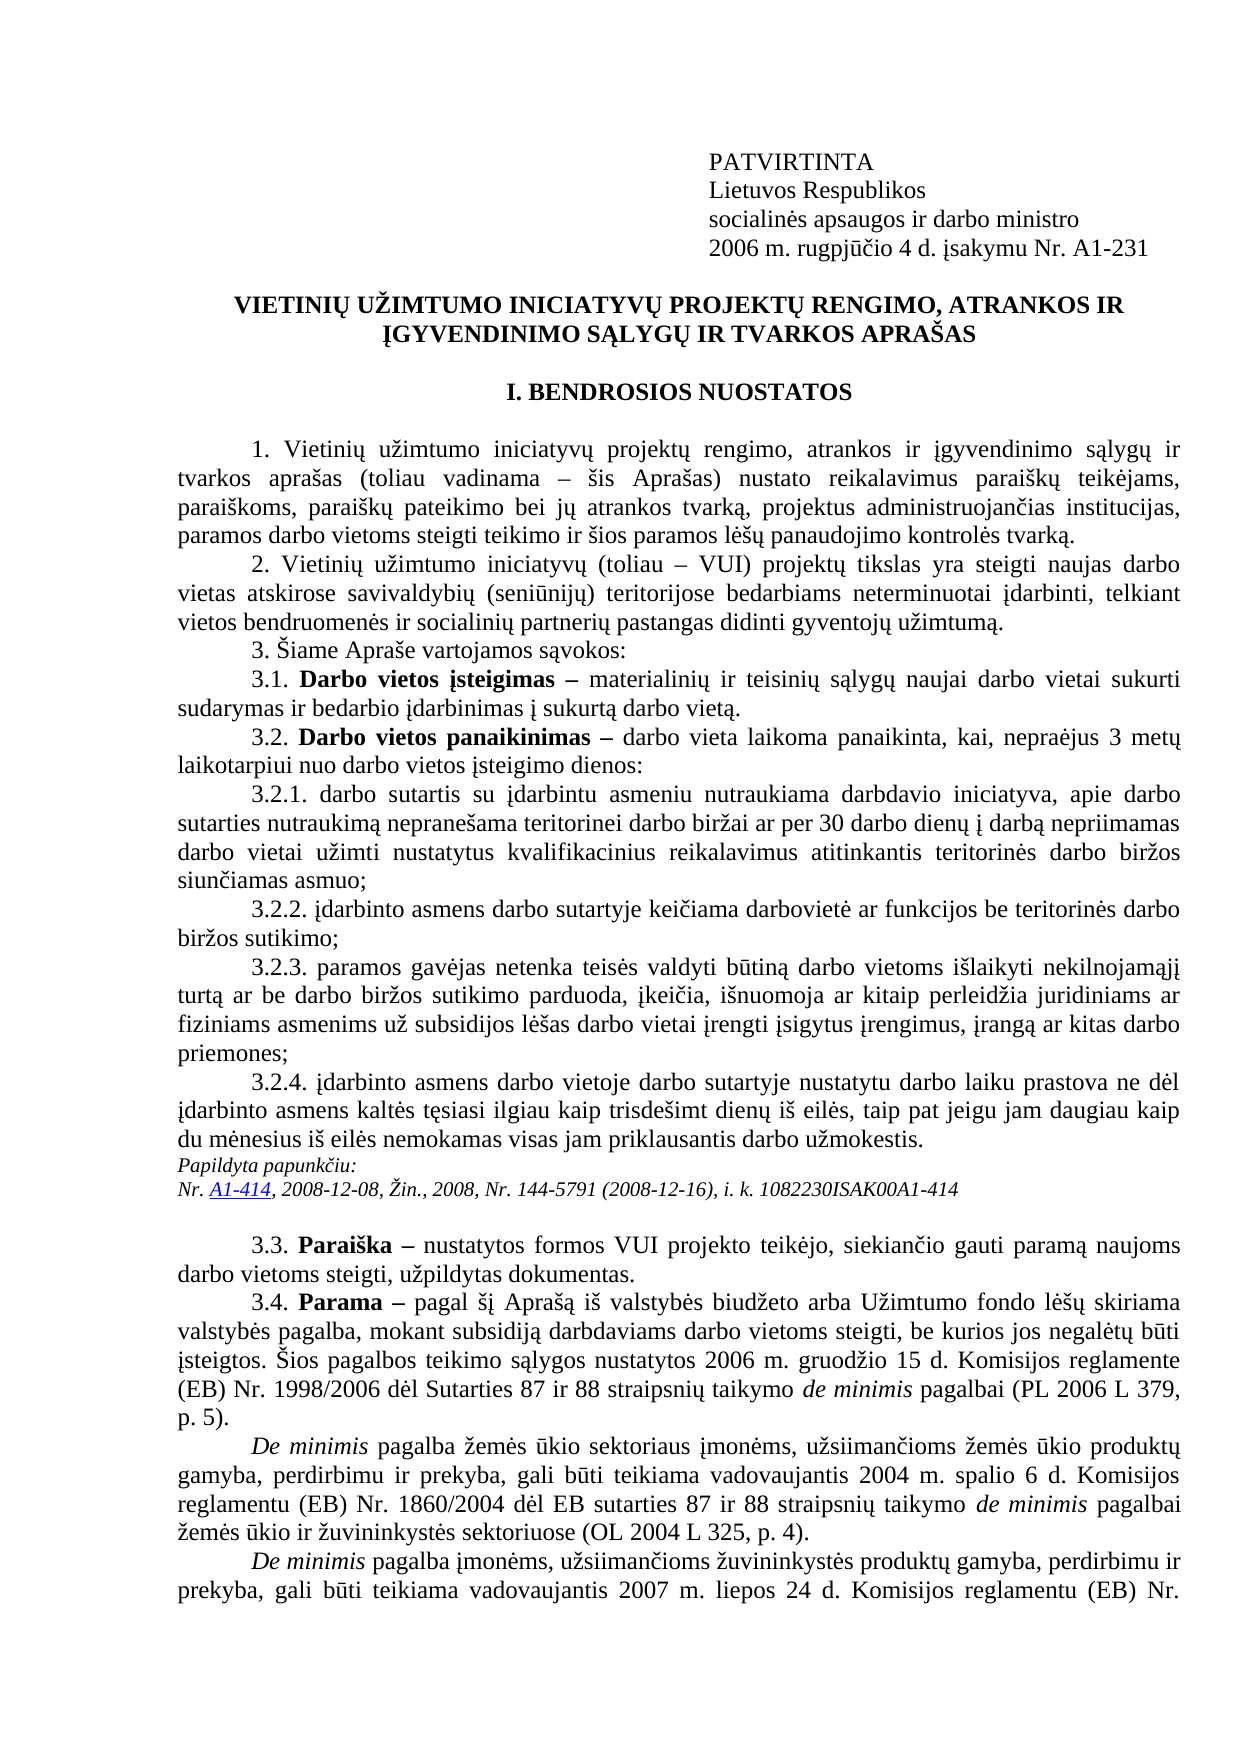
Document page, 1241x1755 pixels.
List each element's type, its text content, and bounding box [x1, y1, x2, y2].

text 3.3. Paraiška – nustatytos formos VUI projekto teikėjo, siekiančio gauti paramą naujoms darbo vietoms steigti, užpildytas dokumentas. [177, 1230, 1181, 1287]
text Lietuvos Respublikos [177, 176, 1181, 204]
text Papildyta papunkčiu: [177, 1153, 1181, 1177]
text 3.2.2. įdarbinto asmens darbo sutartyje keičiama darbovietė ar funkcijos be teritorinės darbo biržos sutikimo; [177, 894, 1181, 952]
text PATVIRTINTA [177, 147, 1181, 176]
text socialinės apsaugos ir darbo ministro [177, 204, 1181, 233]
text 3.2.1. darbo sutartis su įdarbintu asmeniu nutraukiama darbdavio iniciatyva, apie darbo sutarties nutraukimą nepranešama teritorinei darbo biržai ar per 30 darbo dienų į darbą nepriimamas darbo vietai užimti nustatytus kvalifikacinius reikalavimus atitinkantis teritorinės darbo biržos siunčiamas asmuo; [177, 779, 1181, 894]
text 2006 m. rugpjūčio 4 d. įsakymu Nr. A1-231 [177, 233, 1181, 262]
text De minimis pagalba žemės ūkio sektoriaus įmonėms, užsiimančioms žemės ūkio produktų gamyba, perdirbimu ir prekyba, gali būti teikiama vadovaujantis 2004 m. spalio 6 d. Komisijos reglamentu (EB) Nr. 1860/2004 dėl EB sutarties 87 ir 88 straipsnių taikymo de minimis pagalbai žemės ūkio ir žuvininkystės sektoriuose (OL 2004 L 325, p. 4). [177, 1431, 1181, 1546]
text 2. Vietinių užimtumo iniciatyvų (toliau – VUI) projektų tikslas yra steigti naujas darbo vietas atskirose savivaldybių (seniūnijų) teritorijose bedarbiams neterminuotai įdarbinti, telkiant vietos bendruomenės ir socialinių partnerių pastangas didinti gyventojų užimtumą. [177, 549, 1181, 636]
text I. BENDROSIOS NUOSTATOS [177, 377, 1181, 406]
text VIETINIŲ UŽIMTUMO INICIATYVŲ PROJEKTŲ RENGIMO, ATRANKOS IR ĮGYVENDINIMO SĄLYGŲ IR TVARKOS APRAŠAS [177, 291, 1181, 348]
text 3.2.4. įdarbinto asmens darbo vietoje darbo sutartyje nustatytu darbo laiku prastova ne dėl įdarbinto asmens kaltės tęsiasi ilgiau kaip trisdešimt dienų iš eilės, taip pat jeigu jam daugiau kaip du mėnesius iš eilės nemokamas visas jam priklausantis darbo užmokestis. [177, 1067, 1181, 1153]
text 3.2. Darbo vietos panaikinimas – darbo vieta laikoma panaikinta, kai, nepraėjus 3 metų laikotarpiui nuo darbo vietos įsteigimo dienos: [177, 722, 1181, 779]
text 3.1. Darbo vietos įsteigimas – materialinių ir teisinių sąlygų naujai darbo vietai sukurti sudarymas ir bedarbio įdarbinimas į sukurtą darbo vietą. [177, 664, 1181, 722]
text 1. Vietinių užimtumo iniciatyvų projektų rengimo, atrankos ir įgyvendinimo sąlygų ir tvarkos aprašas (toliau vadinama – šis Aprašas) nustato reikalavimus paraiškų teikėjams, paraiškoms, paraiškų pateikimo bei jų atrankos tvarką, projektus administruojančias institucijas, paramos darbo vietoms steigti teikimo ir šios paramos lėšų panaudojimo kontrolės tvarką. [177, 434, 1181, 549]
text De minimis pagalba įmonėms, užsiimančioms žuvininkystės produktų gamyba, perdirbimu ir prekyba, gali būti teikiama vadovaujantis 2007 m. liepos 24 d. Komisijos reglamentu (EB) Nr. [177, 1546, 1181, 1604]
text 3.4. Parama – pagal šį Aprašą iš valstybės biudžeto arba Užimtumo fondo lėšų skiriama valstybės pagalba, mokant subsidiją darbdaviams darbo vietoms steigti, be kurios jos negalėtų būti įsteigtos. Šios pagalbos teikimo sąlygos nustatytos 2006 m. gruodžio 15 d. Komisijos reglamente (EB) Nr. 1998/2006 dėl Sutarties 87 ir 88 straipsnių taikymo de minimis pagalbai (PL 2006 L 379, p. 5). [177, 1287, 1181, 1431]
text 3. Šiame Apraše vartojamos sąvokos: [177, 636, 1181, 664]
text 3.2.3. paramos gavėjas netenka teisės valdyti būtiną darbo vietoms išlaikyti nekilnojamąjį turtą ar be darbo biržos sutikimo parduoda, įkeičia, išnuomoja ar kitaip perleidžia juridiniams ar fiziniams asmenims už subsidijos lėšas darbo vietai įrengti įsigytus įrengimus, įrangą ar kitas darbo priemones; [177, 952, 1181, 1067]
text Nr. A1-414, 2008-12-08, Žin., 2008, Nr. 144-5791 (2008-12-16), i. k. 1082230ISAK00A1-414 [177, 1177, 1181, 1201]
